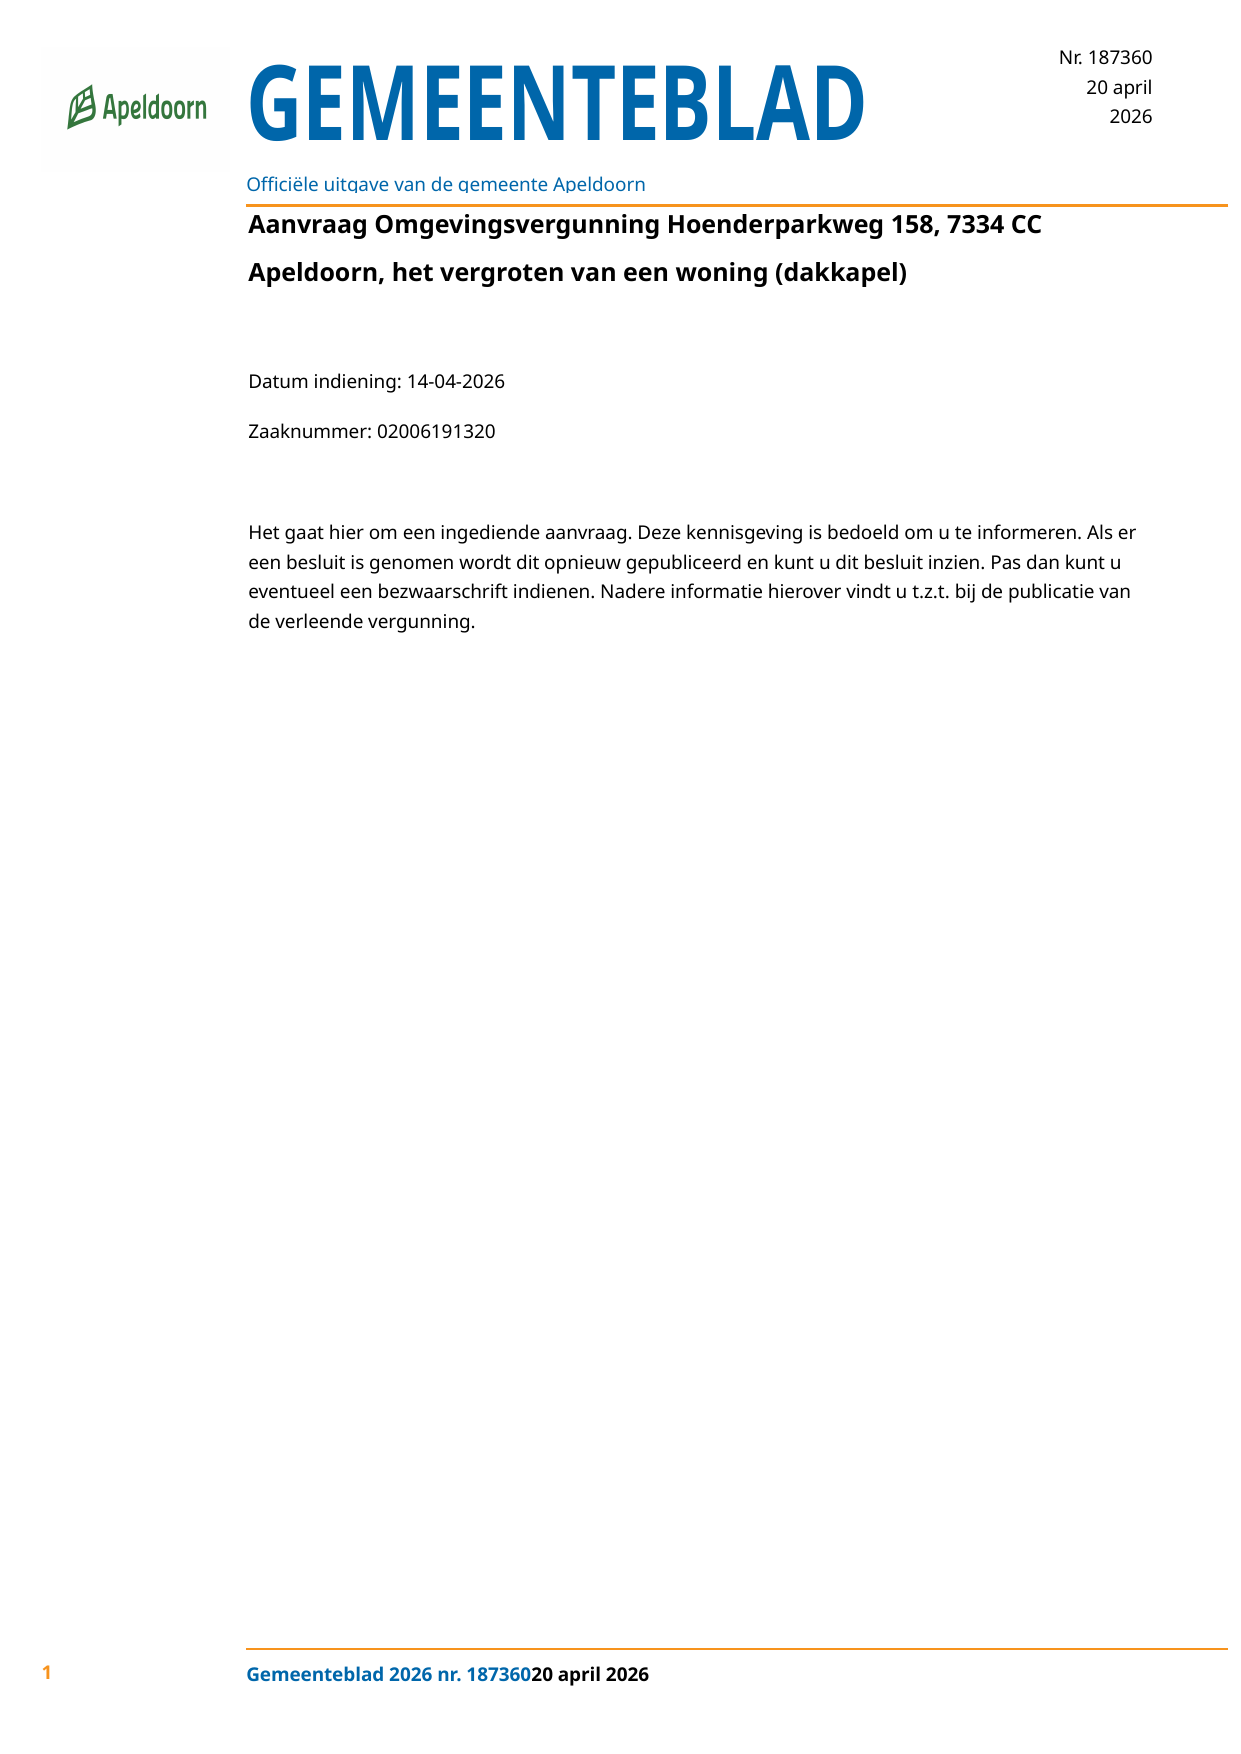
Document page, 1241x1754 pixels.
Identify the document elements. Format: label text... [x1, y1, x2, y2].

text Zaaknummer: 02006191320 [248, 419, 1152, 444]
text Het gaat hier om een ingediende aanvraag. Deze kennisgeving is bedoeld om u te informeren. Als er een besluit is genomen wordt dit opnieuw gepubliceerd en kunt u dit besluit inzien. Pas dan kunt u eventueel een bezwaarschrift indienen. Nadere informatie hierover vindt u t.z.t. bij de publicatie van de verleende vergunning. [248, 519, 1152, 634]
picture [41, 47, 231, 172]
text Datum indiening: 14-04-2026 [248, 368, 1152, 394]
text Aanvraag Omgevingsvergunning Hoenderparkweg 158, 7334 CC Apeldoorn, het vergroten van een woning (dakkapel) [248, 207, 1152, 288]
